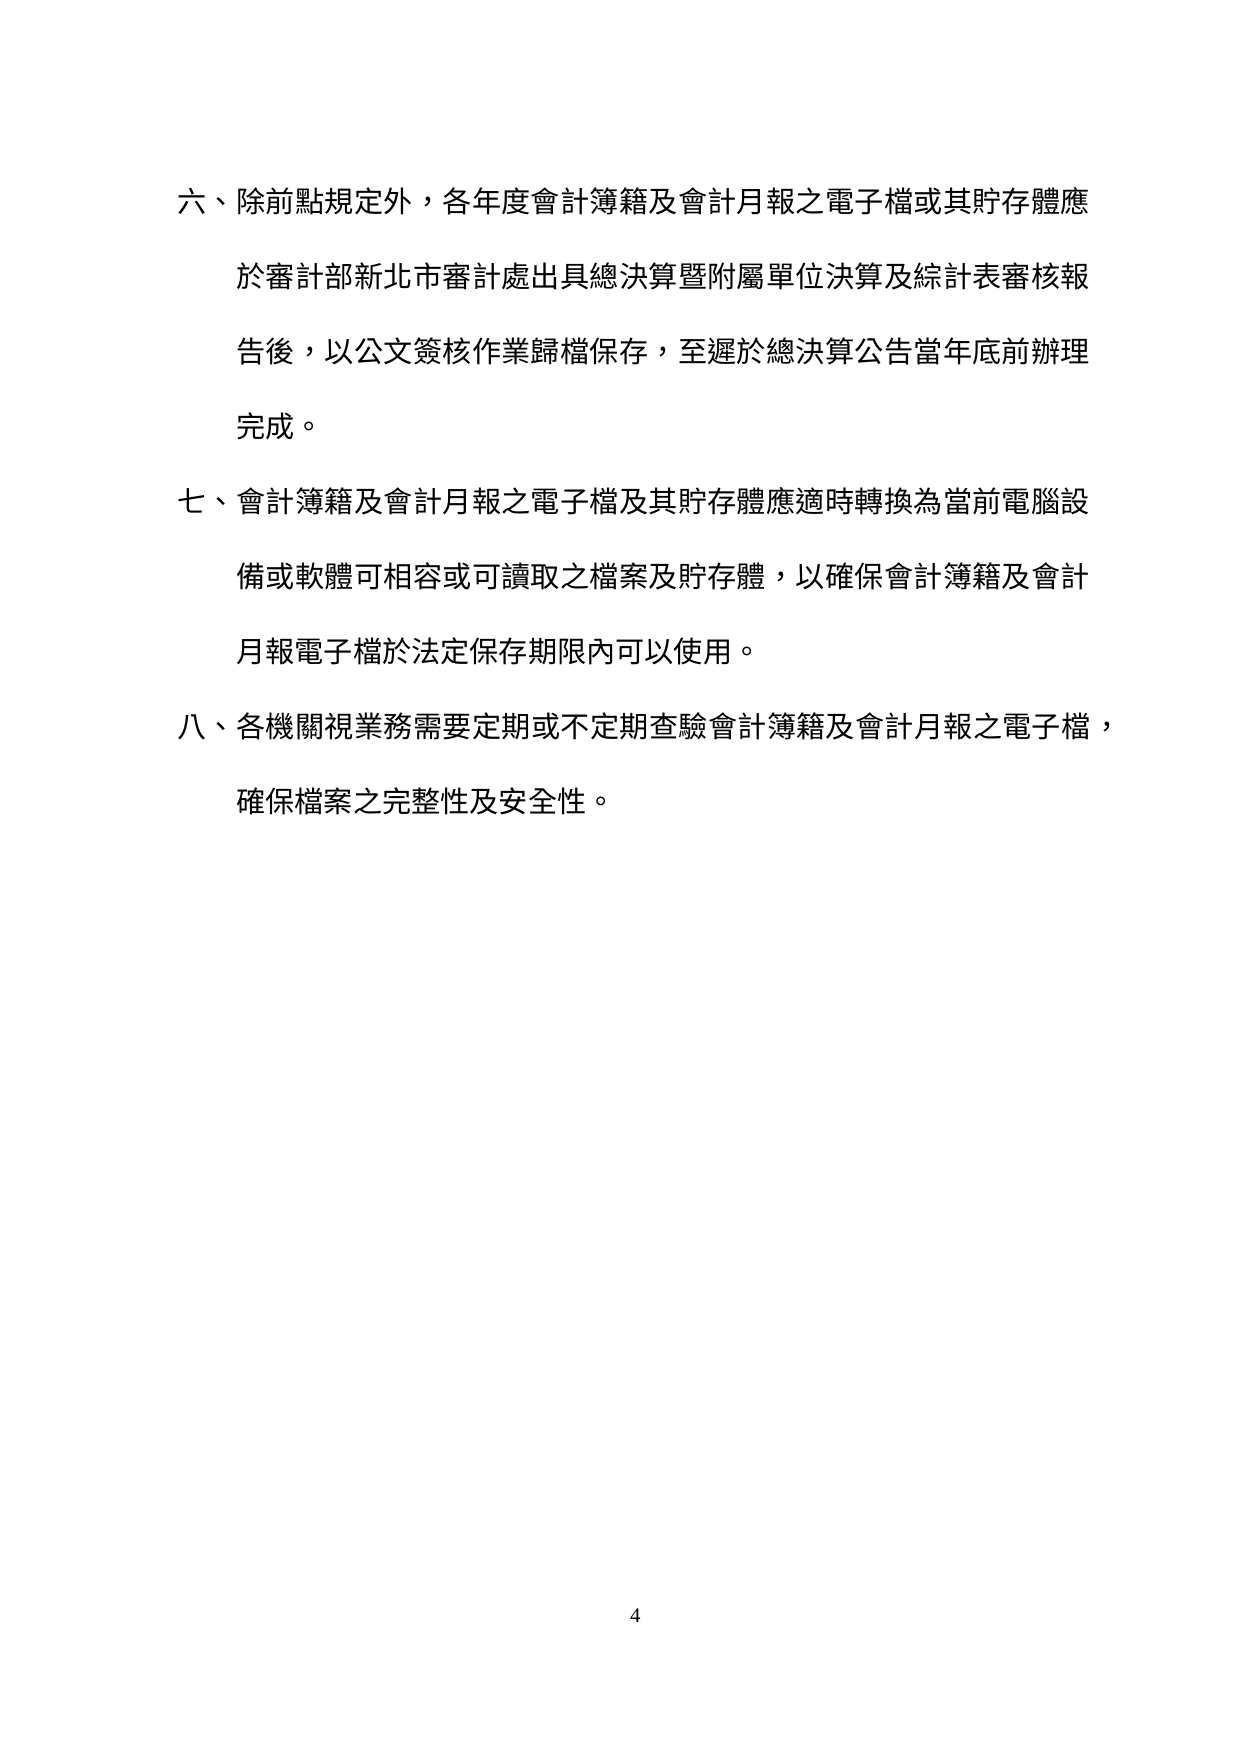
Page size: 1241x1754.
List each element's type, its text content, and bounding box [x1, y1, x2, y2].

list 會計簿籍及會計月報之電子檔及其貯存體應適時轉換為當前電腦設備或軟體可相容或可讀取之檔案及貯存體，以確保會計簿籍及會計月報電子檔於法定保存期限內可以使用。 [177, 463, 1092, 688]
list 除前點規定外，各年度會計簿籍及會計月報之電子檔或其貯存體應於審計部新北市審計處出具總決算暨附屬單位決算及綜計表審核報告後，以公文簽核作業歸檔保存，至遲於總決算公告當年底前辦理完成。 [177, 163, 1092, 463]
list 各機關視業務需要定期或不定期查驗會計簿籍及會計月報之電子檔，確保檔案之完整性及安全性。 [177, 688, 1092, 838]
